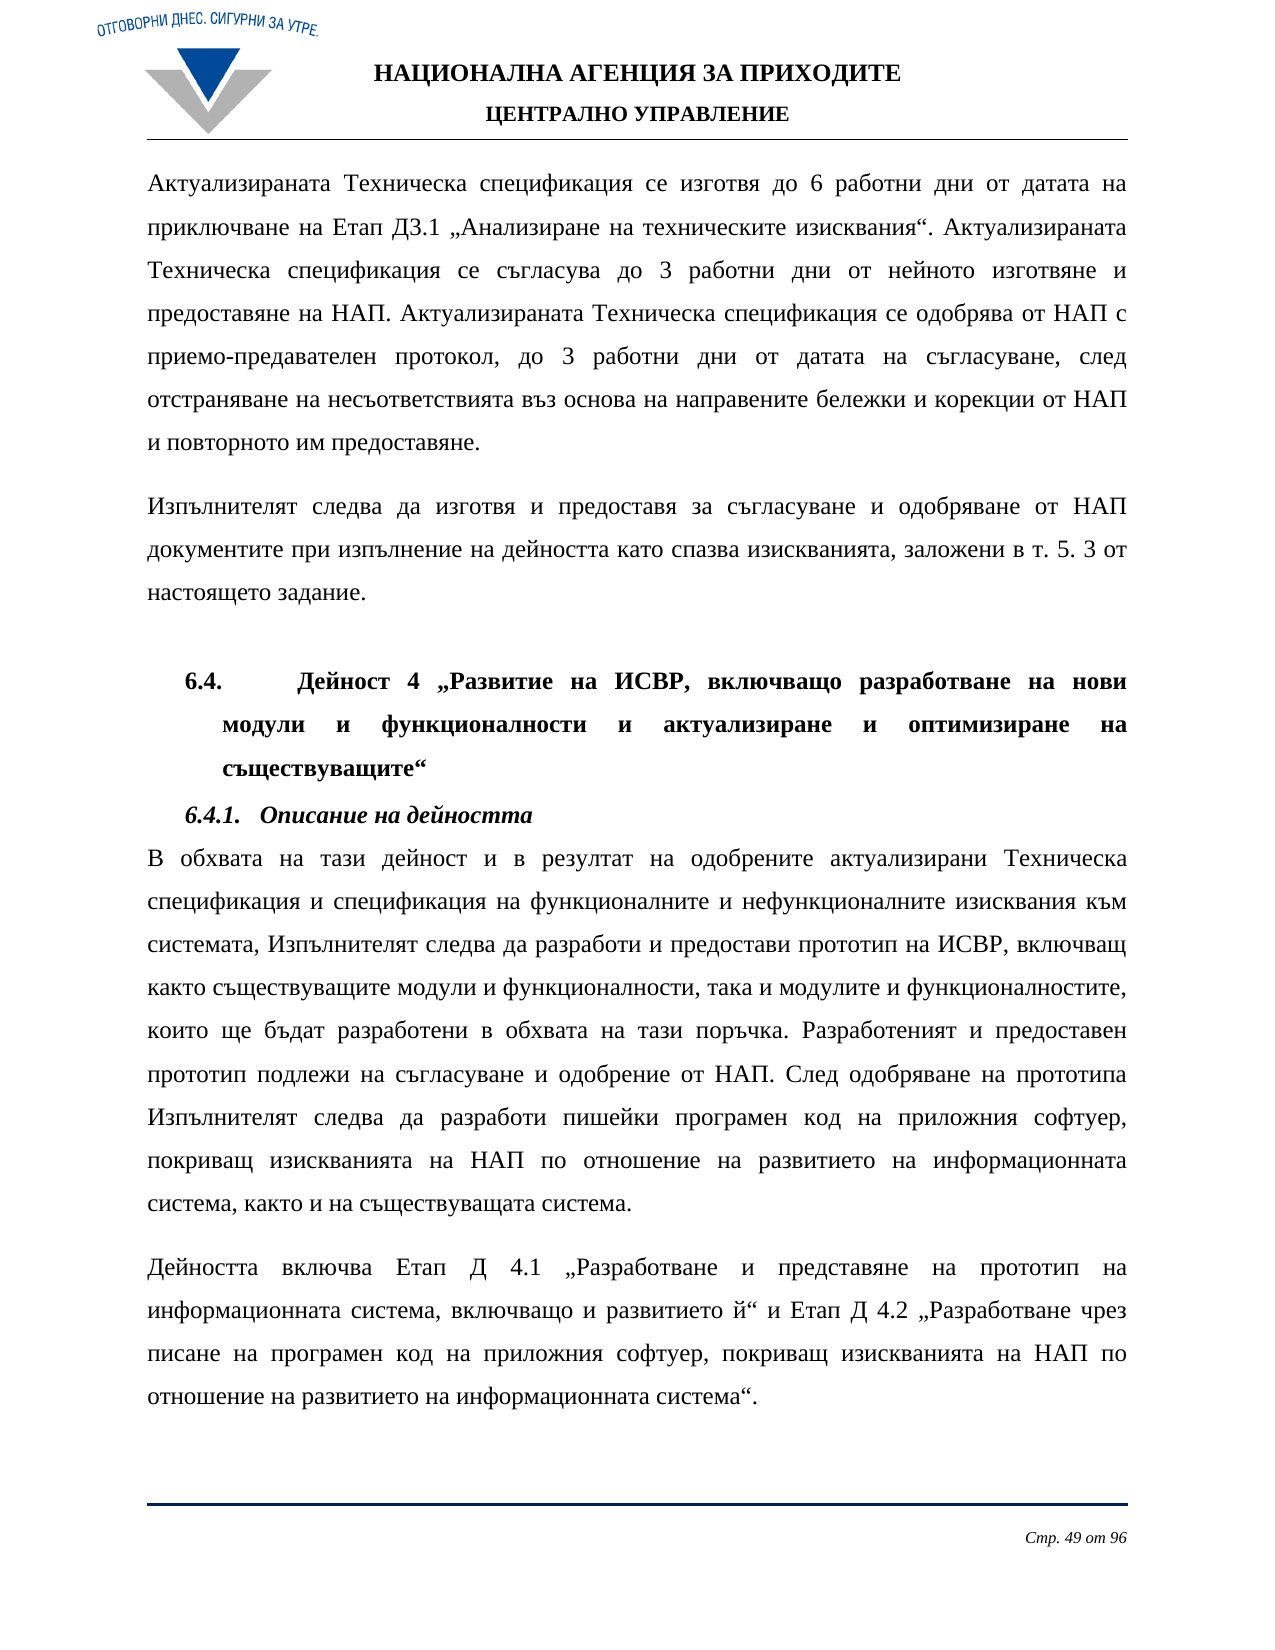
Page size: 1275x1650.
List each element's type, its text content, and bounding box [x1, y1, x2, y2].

text Актуализираната Техническа спецификация се изготвя до 6 работни дни от датата на приключване на Етап Д3.1 „Анализиране на техническите изисквания“. Актуализираната Техническа спецификация се съгласува до 3 работни дни от нейното изготвяне и предоставяне на НАП. Актуализираната Техническа спецификация се одобрява от НАП с приемо-предавателен протокол, до 3 работни дни от датата на съгласуване, след отстраняване на несъответствията въз основа на направените бележки и корекции от НАП и повторното им предоставяне. [147, 168, 1128, 456]
subtitle Описание на дейността [184, 800, 1128, 829]
text Изпълнителят следва да изготвя и предоставя за съгласуване и одобряване от НАП документите при изпълнение на дейността като спазва изискванията, заложени в т. 5. 3 от настоящето задание. [147, 491, 1128, 606]
text В обхвата на тази дейност и в резултат на одобрените актуализирани Техническа спецификация и спецификация на функционалните и нефункционалните изисквания към системата, Изпълнителят следва да разработи и предостави прототип на ИСВР, включващ както съществуващите модули и функционалности, така и модулите и функционалностите, които ще бъдат разработени в обхвата на тази поръчка. Разработеният и предоставен прототип подлежи на съгласуване и одобрение от НАП. След одобряване на прототипа Изпълнителят следва да разработи пишейки програмен код на приложния софтуер, покриващ изискванията на НАП по отношение на развитието на информационната система, както и на съществуващата система. [147, 843, 1128, 1217]
list Дейност 4 „Развитие на ИСВР, включващо разработване на нови модули и функционалности и актуализиране и оптимизиране на съществуващите“ [184, 666, 1128, 781]
text Дейността включва Етап Д 4.1 „Разработване и представяне на прототип на информационната система, включващо и развитието й“ и Етап Д 4.2 „Разработване чрез писане на програмен код на приложния софтуер, покриващ изискванията на НАП по отношение на развитието на информационната система“. [147, 1252, 1128, 1410]
